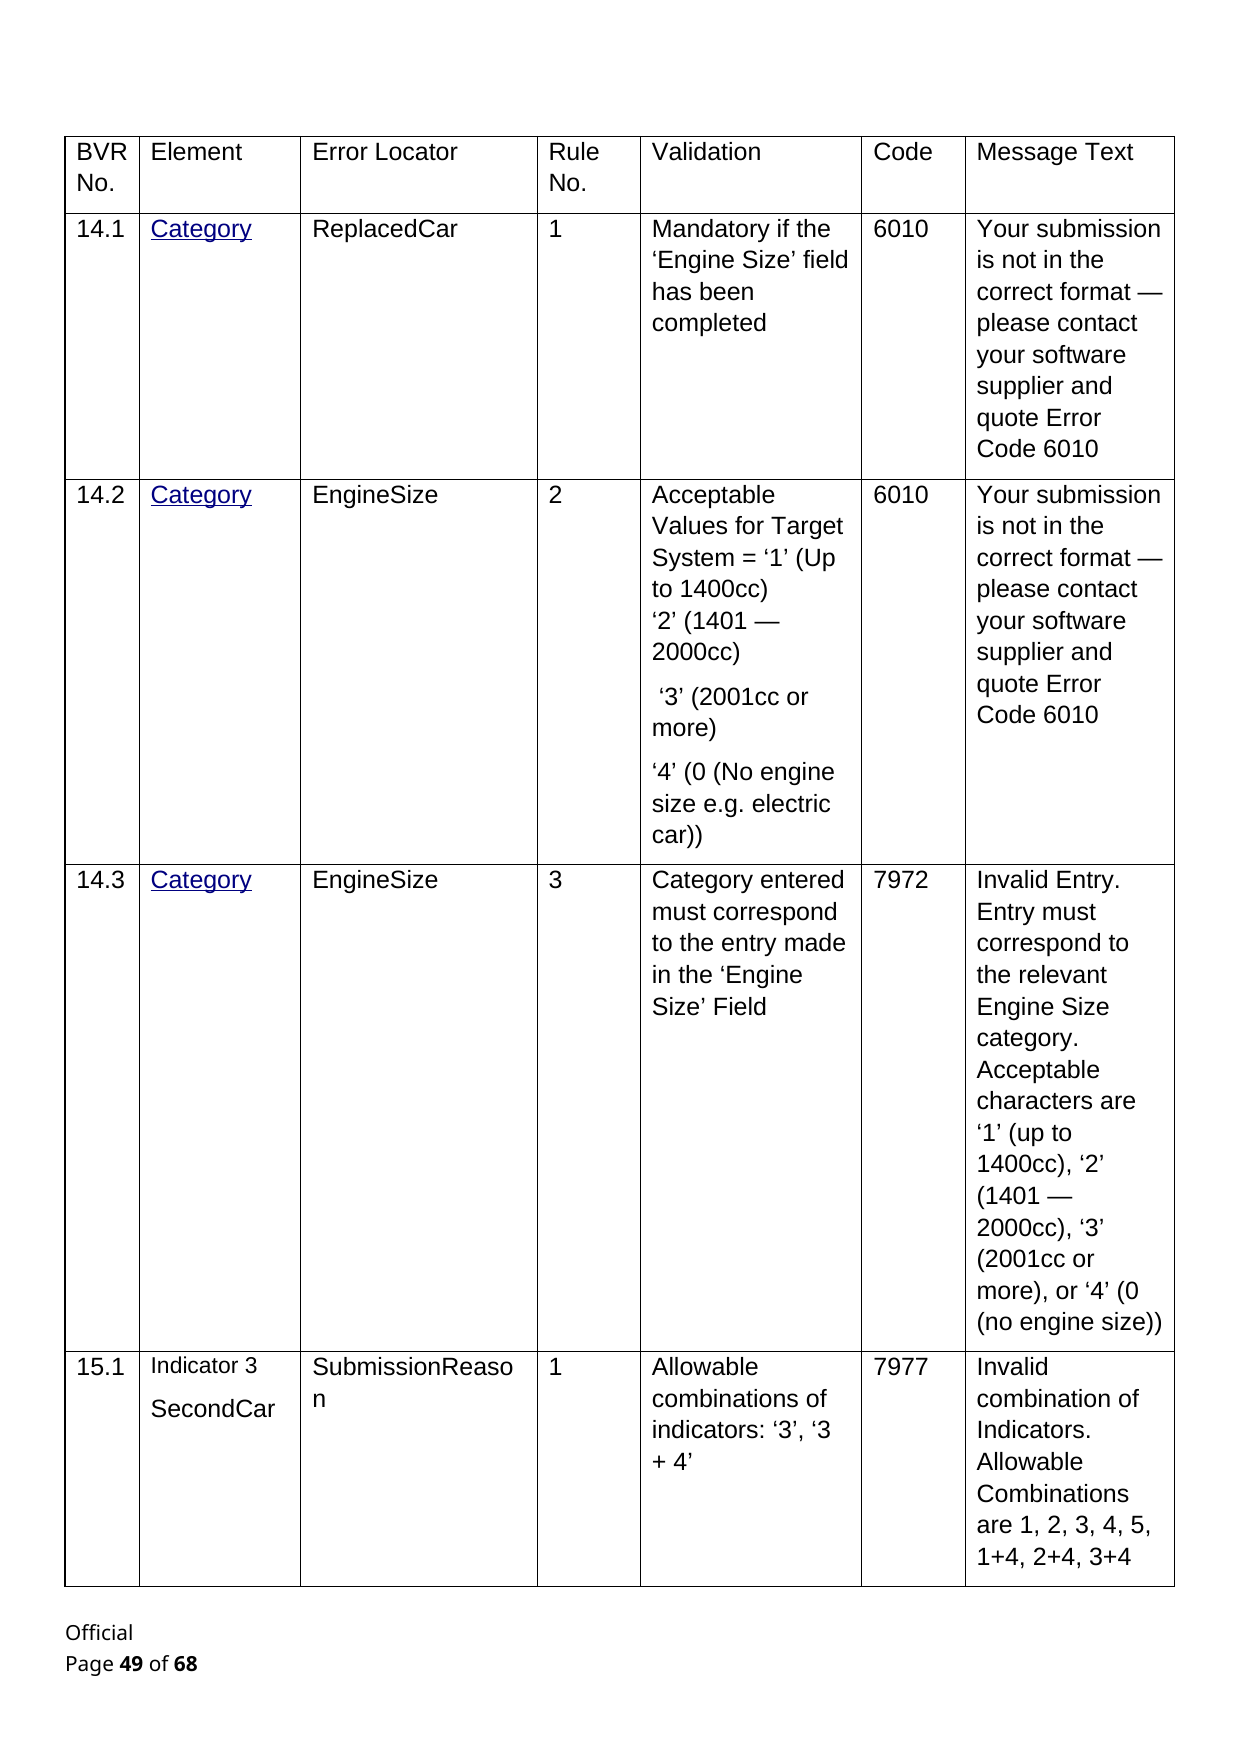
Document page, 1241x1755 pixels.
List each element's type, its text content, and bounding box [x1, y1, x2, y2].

table_header Code [862, 137, 965, 212]
table_cell 6010 [862, 214, 965, 478]
table_cell SubmissionReason [301, 1352, 537, 1586]
table_cell Acceptable Values for Target System = ‘1’ (Up to 1400cc) ‘2’ (1401 —2000cc) ‘3’ (2001cc or more) ‘4’ (0 (No engine size e.g. electric car)) [641, 480, 861, 864]
table_cell 6010 [862, 480, 965, 864]
table_cell Category [140, 214, 300, 478]
table_cell Category [140, 480, 300, 864]
table_header Validation [641, 137, 861, 212]
table_cell Indicator 3 SecondCar [140, 1352, 300, 1586]
table_cell Your submission is not in the correct format — please contact your software supplier and quote Error Code 6010 [966, 480, 1174, 864]
table_cell 1 [538, 214, 640, 478]
table_cell Your submission is not in the correct format — please contact your software supplier and quote Error Code 6010 [966, 214, 1174, 478]
table_cell 14.2 [66, 480, 139, 864]
table_header BVR No. [66, 137, 139, 212]
table_cell 7972 [862, 865, 965, 1351]
table_cell 3 [538, 865, 640, 1351]
table_cell 2 [538, 480, 640, 864]
table_cell 14.3 [66, 865, 139, 1351]
table_cell Mandatory if the ‘Engine Size’ field has been completed [641, 214, 861, 478]
table_cell 15.1 [66, 1352, 139, 1586]
table_cell 7977 [862, 1352, 965, 1586]
table_cell Invalid combination of Indicators. Allowable Combinations are 1, 2, 3, 4, 5, 1+4, 2+4, 3+4 [966, 1352, 1174, 1586]
table_cell Category entered must correspond to the entry made in the ‘Engine Size’ Field [641, 865, 861, 1351]
table_header Message Text [966, 137, 1174, 212]
table_cell EngineSize [301, 865, 537, 1351]
table_cell Allowable combinations of indicators: ‘3’, ‘3 + 4’ [641, 1352, 861, 1586]
table_header Error Locator [301, 137, 537, 212]
table_cell 14.1 [66, 214, 139, 478]
table_header Element [140, 137, 300, 212]
table_cell EngineSize [301, 480, 537, 864]
table_header Rule No. [538, 137, 640, 212]
table_cell ReplacedCar [301, 214, 537, 478]
table_cell 1 [538, 1352, 640, 1586]
table_cell Category [140, 865, 300, 1351]
table_cell Invalid Entry. Entry must correspond to the relevant Engine Size category. Acceptable characters are ‘1’ (up to 1400cc), ‘2’ (1401 — 2000cc), ‘3’ (2001cc or more), or ‘4’ (0 (no engine size)) [966, 865, 1174, 1351]
